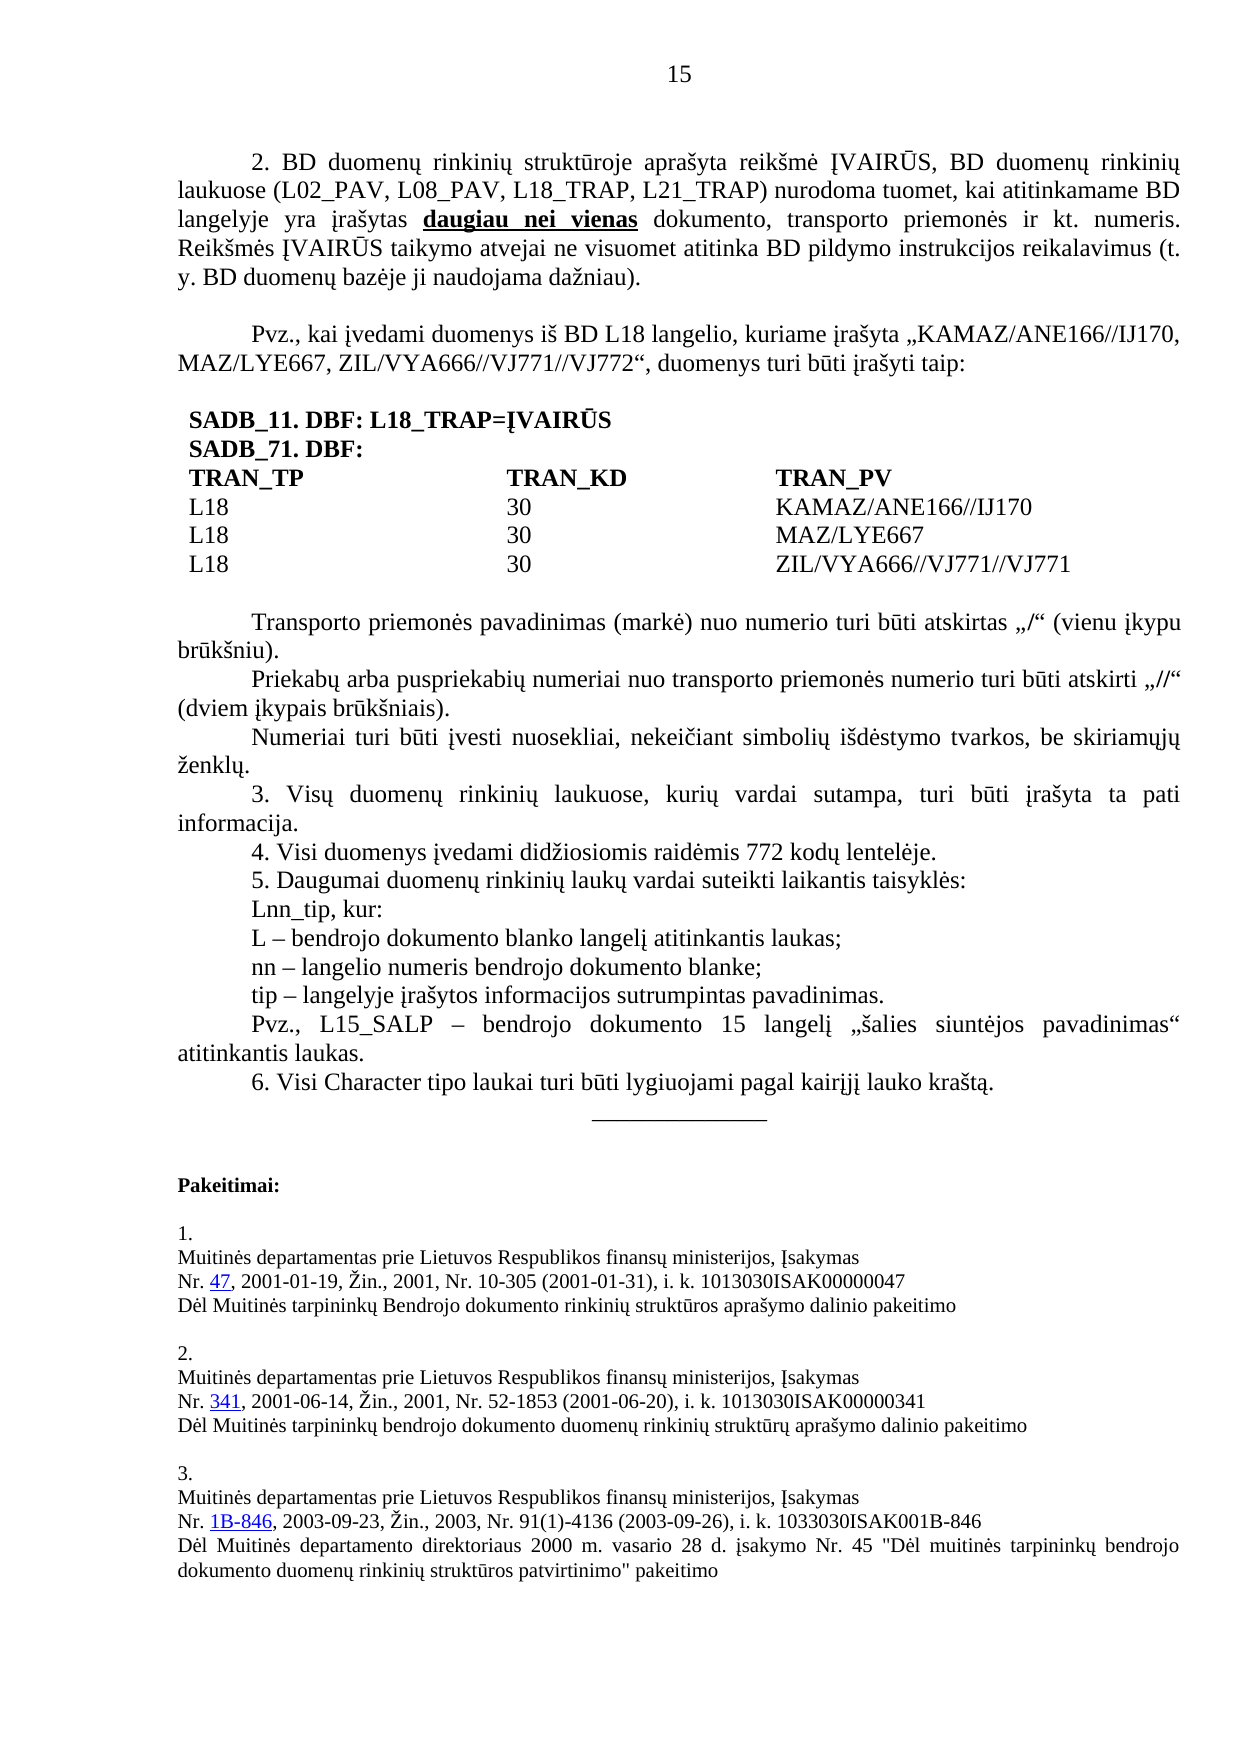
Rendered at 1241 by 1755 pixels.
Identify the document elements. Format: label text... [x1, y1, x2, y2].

text L – bendrojo dokumento blanko langelį atitinkantis laukas; [177, 923, 1181, 952]
text Pakeitimai: [177, 1172, 1181, 1197]
text Pvz., L15_SALP – bendrojo dokumento 15 langelį „šalies siuntėjos pavadinimas“ atitinkantis laukas. [177, 1009, 1181, 1067]
text Nr. 341, 2001-06-14, Žin., 2001, Nr. 52-1853 (2001-06-20), i. k. 1013030ISAK00000341 [177, 1389, 1181, 1413]
table_header SADB_11. DBF: L18_TRAP=ĮVAIRŪS [177, 406, 1181, 434]
table_cell SADB_71. DBF: [177, 434, 495, 463]
text tip – langelyje įrašytos informacijos sutrumpintas pavadinimas. [177, 981, 1181, 1009]
text Numeriai turi būti įvesti nuosekliai, nekeičiant simbolių išdėstymo tvarkos, be skiriamųjų ženklų. [177, 722, 1181, 779]
table_cell L18 [177, 549, 495, 578]
text Muitinės departamentas prie Lietuvos Respublikos finansų ministerijos, Įsakymas [177, 1365, 1181, 1389]
text 1. [177, 1221, 1181, 1245]
table_cell KAMAZ/ANE166//IJ170 [764, 492, 1181, 521]
text 4. Visi duomenys įvedami didžiosiomis raidėmis 772 kodų lentelėje. [177, 837, 1181, 866]
text Dėl Muitinės tarpininkų bendrojo dokumento duomenų rinkinių struktūrų aprašymo dalinio pakeitimo [177, 1413, 1181, 1437]
table_cell TRAN_KD [495, 463, 764, 492]
text 2. BD duomenų rinkinių struktūroje aprašyta reikšmė ĮVAIRŪS, BD duomenų rinkinių laukuose (L02_PAV, L08_PAV, L18_TRAP, L21_TRAP) nurodoma tuomet, kai atitinkamame BD langelyje yra įrašytas daugiau nei vienas dokumento, transporto priemonės ir kt. numeris. Reikšmės ĮVAIRŪS taikymo atvejai ne visuomet atitinka BD pildymo instrukcijos reikalavimus (t. y. BD duomenų bazėje ji naudojama dažniau). [177, 147, 1181, 291]
text Transporto priemonės pavadinimas (markė) nuo numerio turi būti atskirtas „/“ (vienu įkypu brūkšniu). [177, 607, 1181, 664]
table_cell [764, 434, 1181, 463]
text Dėl Muitinės departamento direktoriaus 2000 m. vasario 28 d. įsakymo Nr. 45 "Dėl muitinės tarpininkų bendrojo dokumento duomenų rinkinių struktūros patvirtinimo" pakeitimo [177, 1533, 1181, 1582]
table_cell 30 [495, 521, 764, 549]
text 3. [177, 1461, 1181, 1485]
text Nr. 1B-846, 2003-09-23, Žin., 2003, Nr. 91(1)-4136 (2003-09-26), i. k. 1033030ISAK001B-846 [177, 1509, 1181, 1533]
text nn – langelio numeris bendrojo dokumento blanke; [177, 952, 1181, 981]
table_cell 30 [495, 492, 764, 521]
text Dėl Muitinės tarpininkų Bendrojo dokumento rinkinių struktūros aprašymo dalinio pakeitimo [177, 1293, 1181, 1317]
table_cell TRAN_PV [764, 463, 1181, 492]
text Nr. 47, 2001-01-19, Žin., 2001, Nr. 10-305 (2001-01-31), i. k. 1013030ISAK00000047 [177, 1269, 1181, 1293]
text Muitinės departamentas prie Lietuvos Respublikos finansų ministerijos, Įsakymas [177, 1245, 1181, 1269]
text 2. [177, 1341, 1181, 1365]
text 6. Visi Character tipo laukai turi būti lygiuojami pagal kairįjį lauko kraštą. [177, 1067, 1181, 1096]
table_cell 30 [495, 549, 764, 578]
table_cell MAZ/LYE667 [764, 521, 1181, 549]
table_cell ZIL/VYA666//VJ771//VJ771 [764, 549, 1181, 578]
text Pvz., kai įvedami duomenys iš BD L18 langelio, kuriame įrašyta „KAMAZ/ANE166//IJ170, MAZ/LYE667, ZIL/VYA666//VJ771//VJ772“, duomenys turi būti įrašyti taip: [177, 319, 1181, 377]
table_cell TRAN_TP [177, 463, 495, 492]
table_cell [495, 434, 764, 463]
table_cell L18 [177, 521, 495, 549]
text Lnn_tip, kur: [177, 894, 1181, 923]
text Muitinės departamentas prie Lietuvos Respublikos finansų ministerijos, Įsakymas [177, 1485, 1181, 1509]
text 5. Daugumai duomenų rinkinių laukų vardai suteikti laikantis taisyklės: [177, 866, 1181, 894]
table_cell L18 [177, 492, 495, 521]
text 3. Visų duomenų rinkinių laukuose, kurių vardai sutampa, turi būti įrašyta ta pati informacija. [177, 779, 1181, 837]
text ______________ [177, 1096, 1181, 1124]
text Priekabų arba puspriekabių numeriai nuo transporto priemonės numerio turi būti atskirti „//“ (dviem įkypais brūkšniais). [177, 664, 1181, 722]
